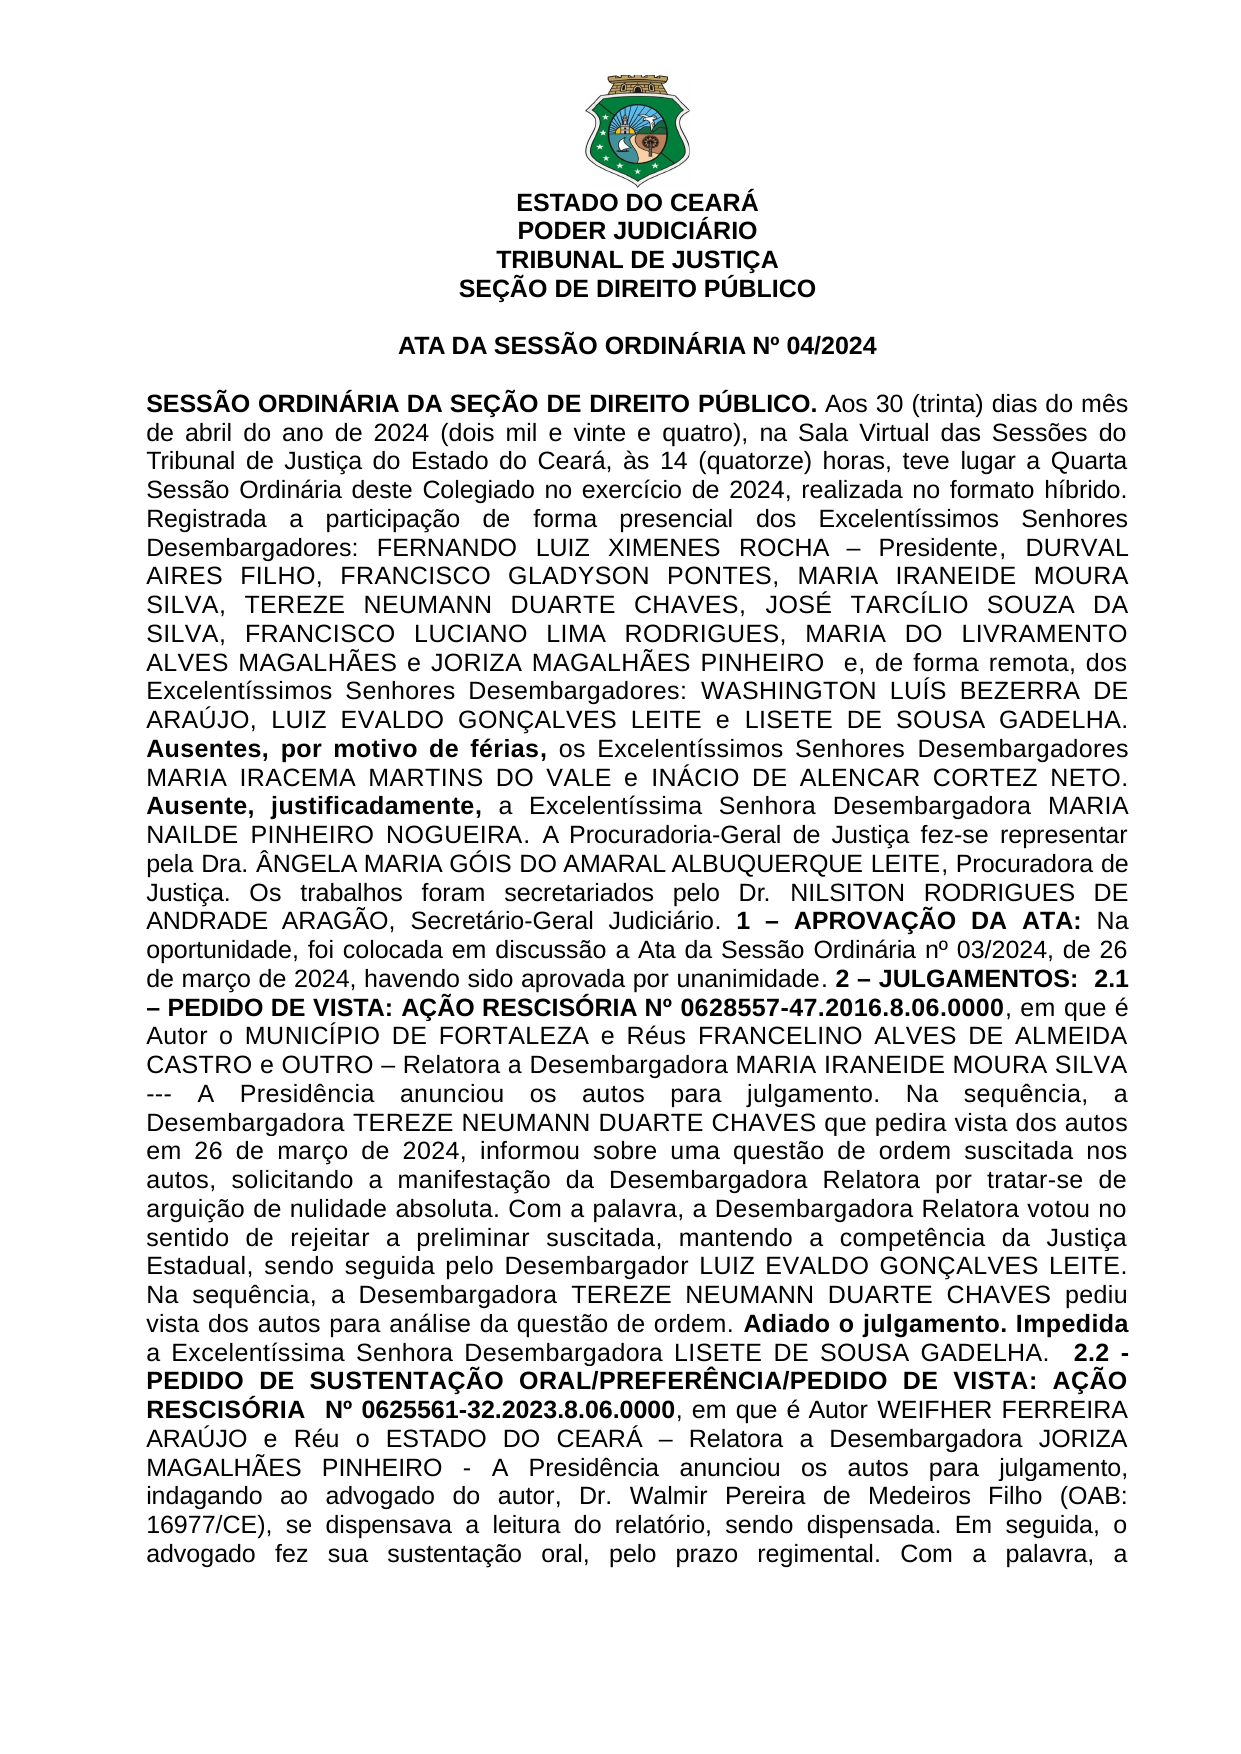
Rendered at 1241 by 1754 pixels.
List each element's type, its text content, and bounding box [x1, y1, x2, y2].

text ATA DA SESSÃO ORDINÁRIA Nº 04/2024 [146, 331, 1129, 360]
text SESSÃO ORDINÁRIA DA SEÇÃO DE DIREITO PÚBLICO. Aos 30 (trinta) dias do mês de abril do ano de 2024 (dois mil e vinte e quatro), na Sala Virtual das Sessões do Tribunal de Justiça do Estado do Ceará, às 14 (quatorze) horas, teve lugar a Quarta Sessão Ordinária deste Colegiado no exercício de 2024, realizada no formato híbrido. Registrada a participação de forma presencial dos Excelentíssimos Senhores Desembargadores: FERNANDO LUIZ XIMENES ROCHA – Presidente, DURVAL AIRES FILHO, FRANCISCO GLADYSON PONTES, MARIA IRANEIDE MOURA SILVA, TEREZE NEUMANN DUARTE CHAVES, JOSÉ TARCÍLIO SOUZA DA SILVA, FRANCISCO LUCIANO LIMA RODRIGUES, MARIA DO LIVRAMENTO ALVES MAGALHÃES e JORIZA MAGALHÃES PINHEIRO e, de forma remota, dos Excelentíssimos Senhores Desembargadores: WASHINGTON LUÍS BEZERRA DE ARAÚJO, LUIZ EVALDO GONÇALVES LEITE e LISETE DE SOUSA GADELHA. Ausentes, por motivo de férias, os Excelentíssimos Senhores Desembargadores MARIA IRACEMA MARTINS DO VALE e INÁCIO DE ALENCAR CORTEZ NETO. Ausente, justificadamente, a Excelentíssima Senhora Desembargadora MARIA NAILDE PINHEIRO NOGUEIRA. A Procuradoria-Geral de Justiça fez-se representar pela Dra. ÂNGELA MARIA GÓIS DO AMARAL ALBUQUERQUE LEITE, Procuradora de Justiça. Os trabalhos foram secretariados pelo Dr. NILSITON RODRIGUES DE ANDRADE ARAGÃO, Secretário-Geral Judiciário. 1 – APROVAÇÃO DA ATA: Na oportunidade, foi colocada em discussão a Ata da Sessão Ordinária nº 03/2024, de 26 de março de 2024, havendo sido aprovada por unanimidade. 2 – JULGAMENTOS: 2.1 – PEDIDO DE VISTA: AÇÃO RESCISÓRIA Nº 0628557-47.2016.8.06.0000, em que é Autor o MUNICÍPIO DE FORTALEZA e Réus FRANCELINO ALVES DE ALMEIDA CASTRO e OUTRO – Relatora a Desembargadora MARIA IRANEIDE MOURA SILVA --- A Presidência anunciou os autos para julgamento. Na sequência, a Desembargadora TEREZE NEUMANN DUARTE CHAVES que pedira vista dos autos em 26 de março de 2024, informou sobre uma questão de ordem suscitada nos autos, solicitando a manifestação da Desembargadora Relatora por tratar-se de arguição de nulidade absoluta. Com a palavra, a Desembargadora Relatora votou no sentido de rejeitar a preliminar suscitada, mantendo a competência da Justiça Estadual, sendo seguida pelo Desembargador LUIZ EVALDO GONÇALVES LEITE. Na sequência, a Desembargadora TEREZE NEUMANN DUARTE CHAVES pediu vista dos autos para análise da questão de ordem. Adiado o julgamento. Impedida a Excelentíssima Senhora Desembargadora LISETE DE SOUSA GADELHA. 2.2 - PEDIDO DE SUSTENTAÇÃO ORAL/PREFERÊNCIA/PEDIDO DE VISTA: AÇÃO RESCISÓRIA Nº 0625561-32.2023.8.06.0000, em que é Autor WEIFHER FERREIRA ARAÚJO e Réu o ESTADO DO CEARÁ – Relatora a Desembargadora JORIZA MAGALHÃES PINHEIRO - A Presidência anunciou os autos para julgamento, indagando ao advogado do autor, Dr. Walmir Pereira de Medeiros Filho (OAB: 16977/CE), se dispensava a leitura do relatório, sendo dispensada. Em seguida, o advogado fez sua sustentação oral, pelo prazo regimental. Com a palavra, a [146, 389, 1129, 1567]
text PODER JUDICIÁRIO [146, 216, 1129, 245]
text SEÇÃO DE DIREITO PÚBLICO [146, 274, 1129, 302]
text ESTADO DO CEARÁ [146, 187, 1129, 216]
text TRIBUNAL DE JUSTIÇA [146, 245, 1129, 274]
